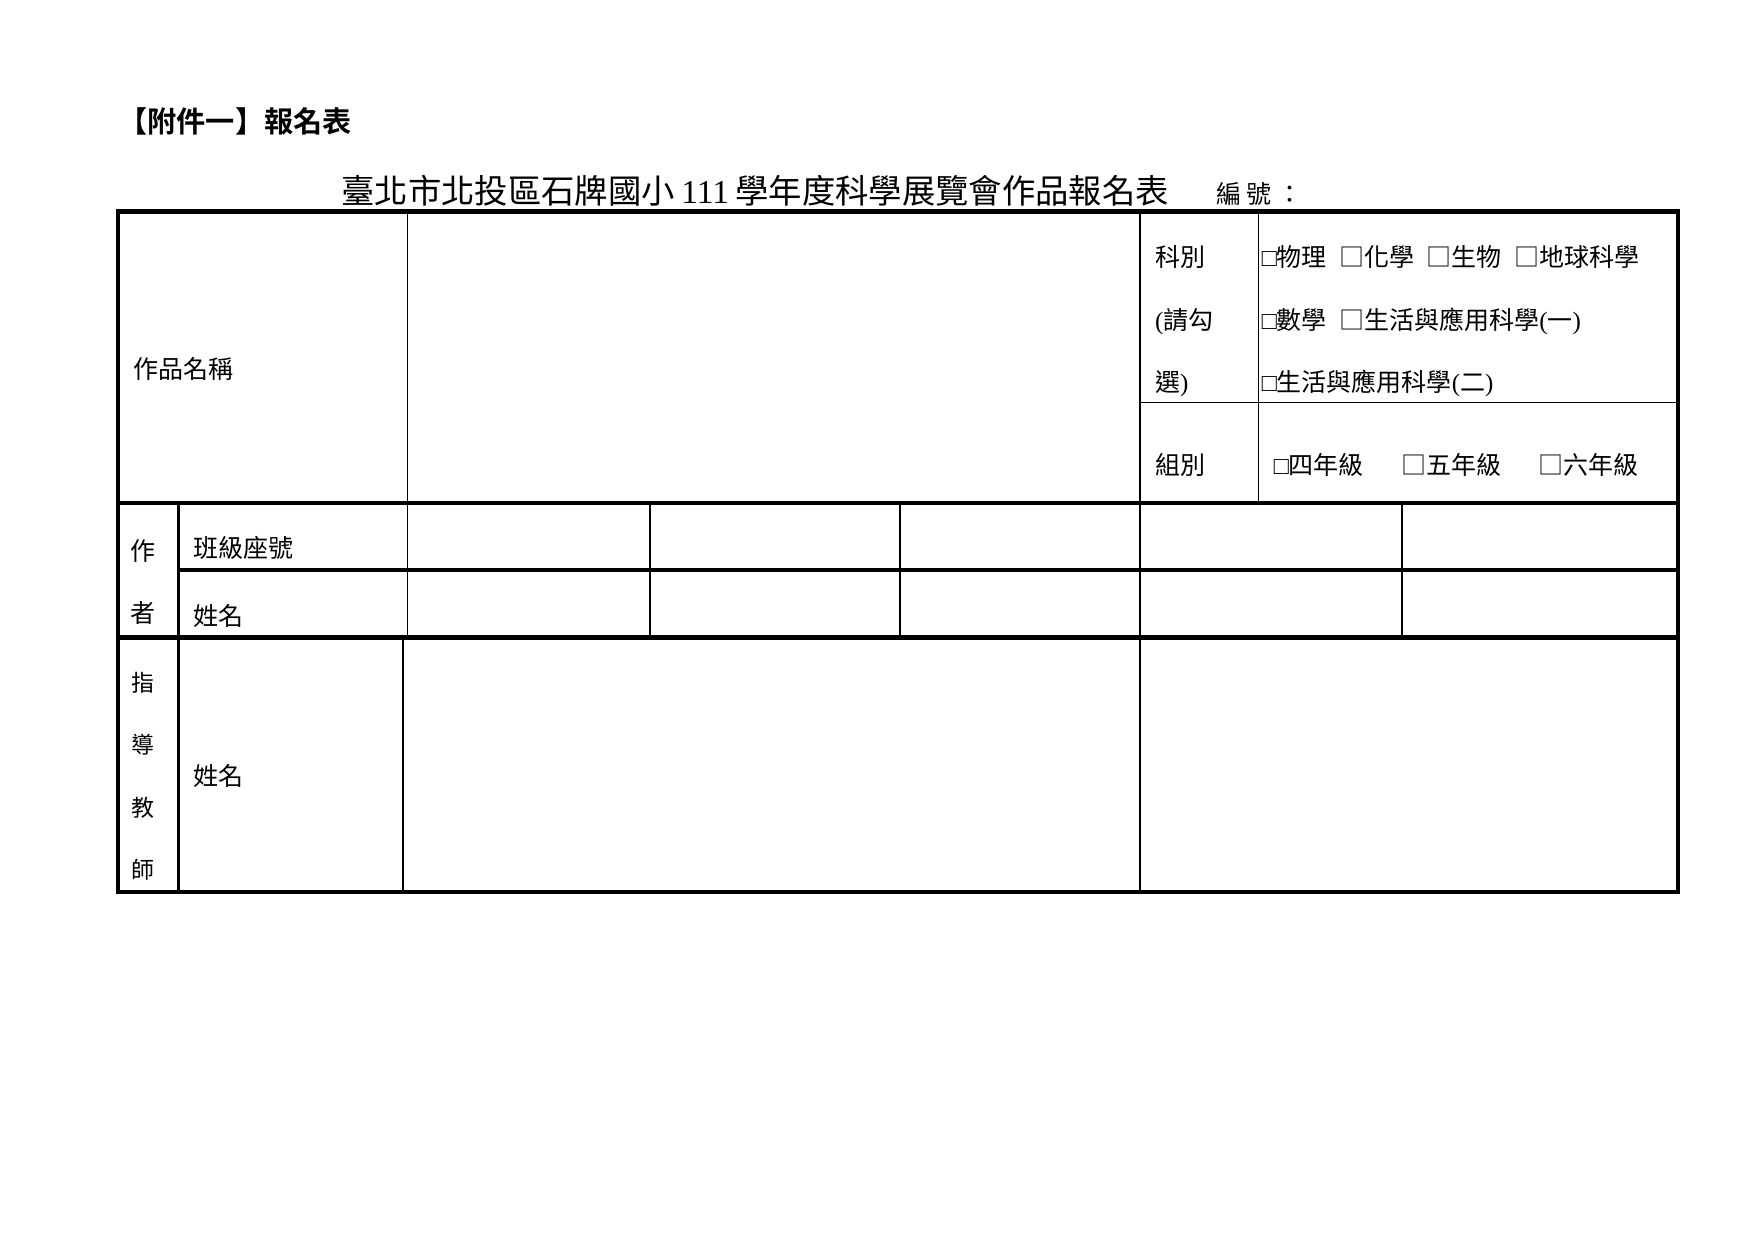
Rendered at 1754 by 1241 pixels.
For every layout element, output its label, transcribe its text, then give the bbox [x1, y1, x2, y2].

table_cell 班級座號 [180, 505, 407, 568]
table_cell [901, 572, 1139, 635]
table_header 作品名稱 [120, 214, 407, 501]
table_header 科別 (請勾選) [1141, 214, 1258, 402]
table_cell [1403, 505, 1676, 568]
table_cell 作 者 [120, 505, 177, 635]
table_cell [408, 572, 649, 635]
table_header □物理 □化學 □生物 □地球科學 □數學 □生活與應用科學(一) □生活與應用科學(二) [1259, 214, 1676, 402]
table_cell [1141, 640, 1676, 889]
text 【附件一】報名表 [118, 98, 1651, 141]
table_cell [1141, 505, 1401, 568]
table_cell [1403, 572, 1676, 635]
table_cell 指 導 教 師 [120, 640, 177, 889]
text 臺北市北投區石牌國小111學年度科學展覽會作品報名表 編號： [118, 147, 1651, 209]
table_cell 組別 [1141, 403, 1258, 501]
table_cell 姓名 [180, 640, 402, 889]
table_cell [901, 505, 1139, 568]
table_cell □四年級 □五年級 □六年級 [1259, 403, 1676, 501]
table_cell [651, 572, 899, 635]
table_cell [1141, 572, 1401, 635]
table_cell [408, 505, 649, 568]
table_header [408, 214, 1139, 501]
table_cell [651, 505, 899, 568]
table_cell [404, 640, 1139, 889]
table_cell 姓名 [180, 572, 407, 635]
